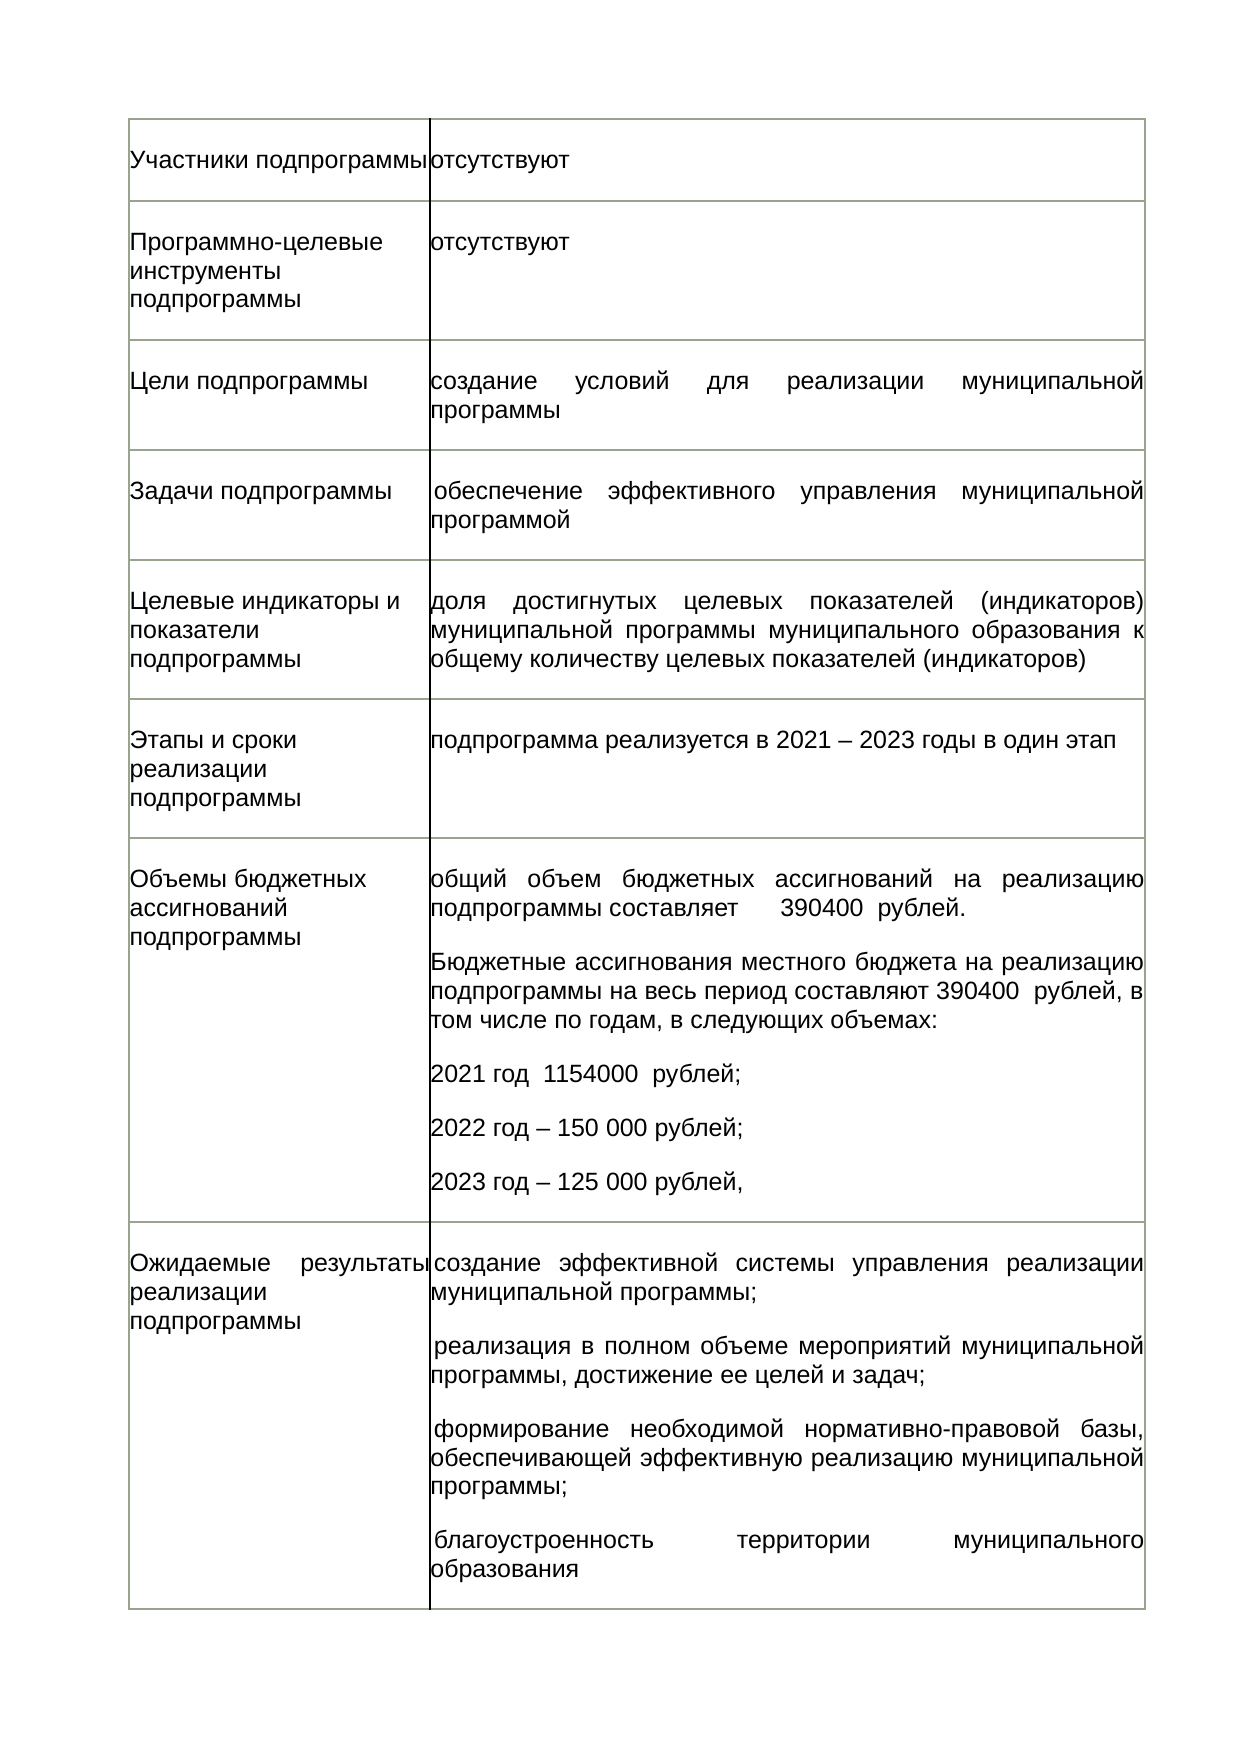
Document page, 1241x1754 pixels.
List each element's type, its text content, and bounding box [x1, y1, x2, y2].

table_cell Задачи подпрограммы [130, 451, 429, 559]
table_cell Программно-целевые инструменты подпрограммы [130, 202, 429, 338]
table_cell общий объем бюджетных ассигнований на реализацию подпрограммы составляет 390400 рублей. Бюджетные ассигнования местного бюджета на реализацию подпрограммы на весь период составляют 390400 рублей, в том числе по годам, в следующих объемах: 2021 год 1154000 рублей; 2022 год – 150 000 рублей; 2023 год – 125 000 рублей, [431, 839, 1144, 1221]
table_cell отсутствуют [431, 202, 1144, 338]
table_cell отсутствуют [431, 120, 1144, 199]
table_cell Ожидаемые результаты реализации подпрограммы [130, 1223, 429, 1608]
table_cell Целевые индикаторы и показатели подпрограммы [130, 561, 429, 698]
table_cell Этапы и сроки реализации подпрограммы [130, 700, 429, 837]
table_cell Объемы бюджетных ассигнований подпрограммы [130, 839, 429, 1221]
table_cell Цели подпрограммы [130, 341, 429, 449]
table_cell обеспечение эффективного управления муниципальной программой [431, 451, 1144, 559]
table_cell Участники подпрограммы [130, 120, 429, 199]
table_cell подпрограмма реализуется в 2021 – 2023 годы в один этап [431, 700, 1144, 837]
table_cell создание эффективной системы управления реализации муниципальной программы; реализация в полном объеме мероприятий муниципальной программы, достижение ее целей и задач; формирование необходимой нормативно-правовой базы, обеспечивающей эффективную реализацию муниципальной программы; благоустроенность территории муниципального образования [431, 1223, 1144, 1608]
table_cell создание условий для реализации муниципальной программы [431, 341, 1144, 449]
table_cell доля достигнутых целевых показателей (индикаторов) муниципальной программы муниципального образования к общему количеству целевых показателей (индикаторов) [431, 561, 1144, 698]
